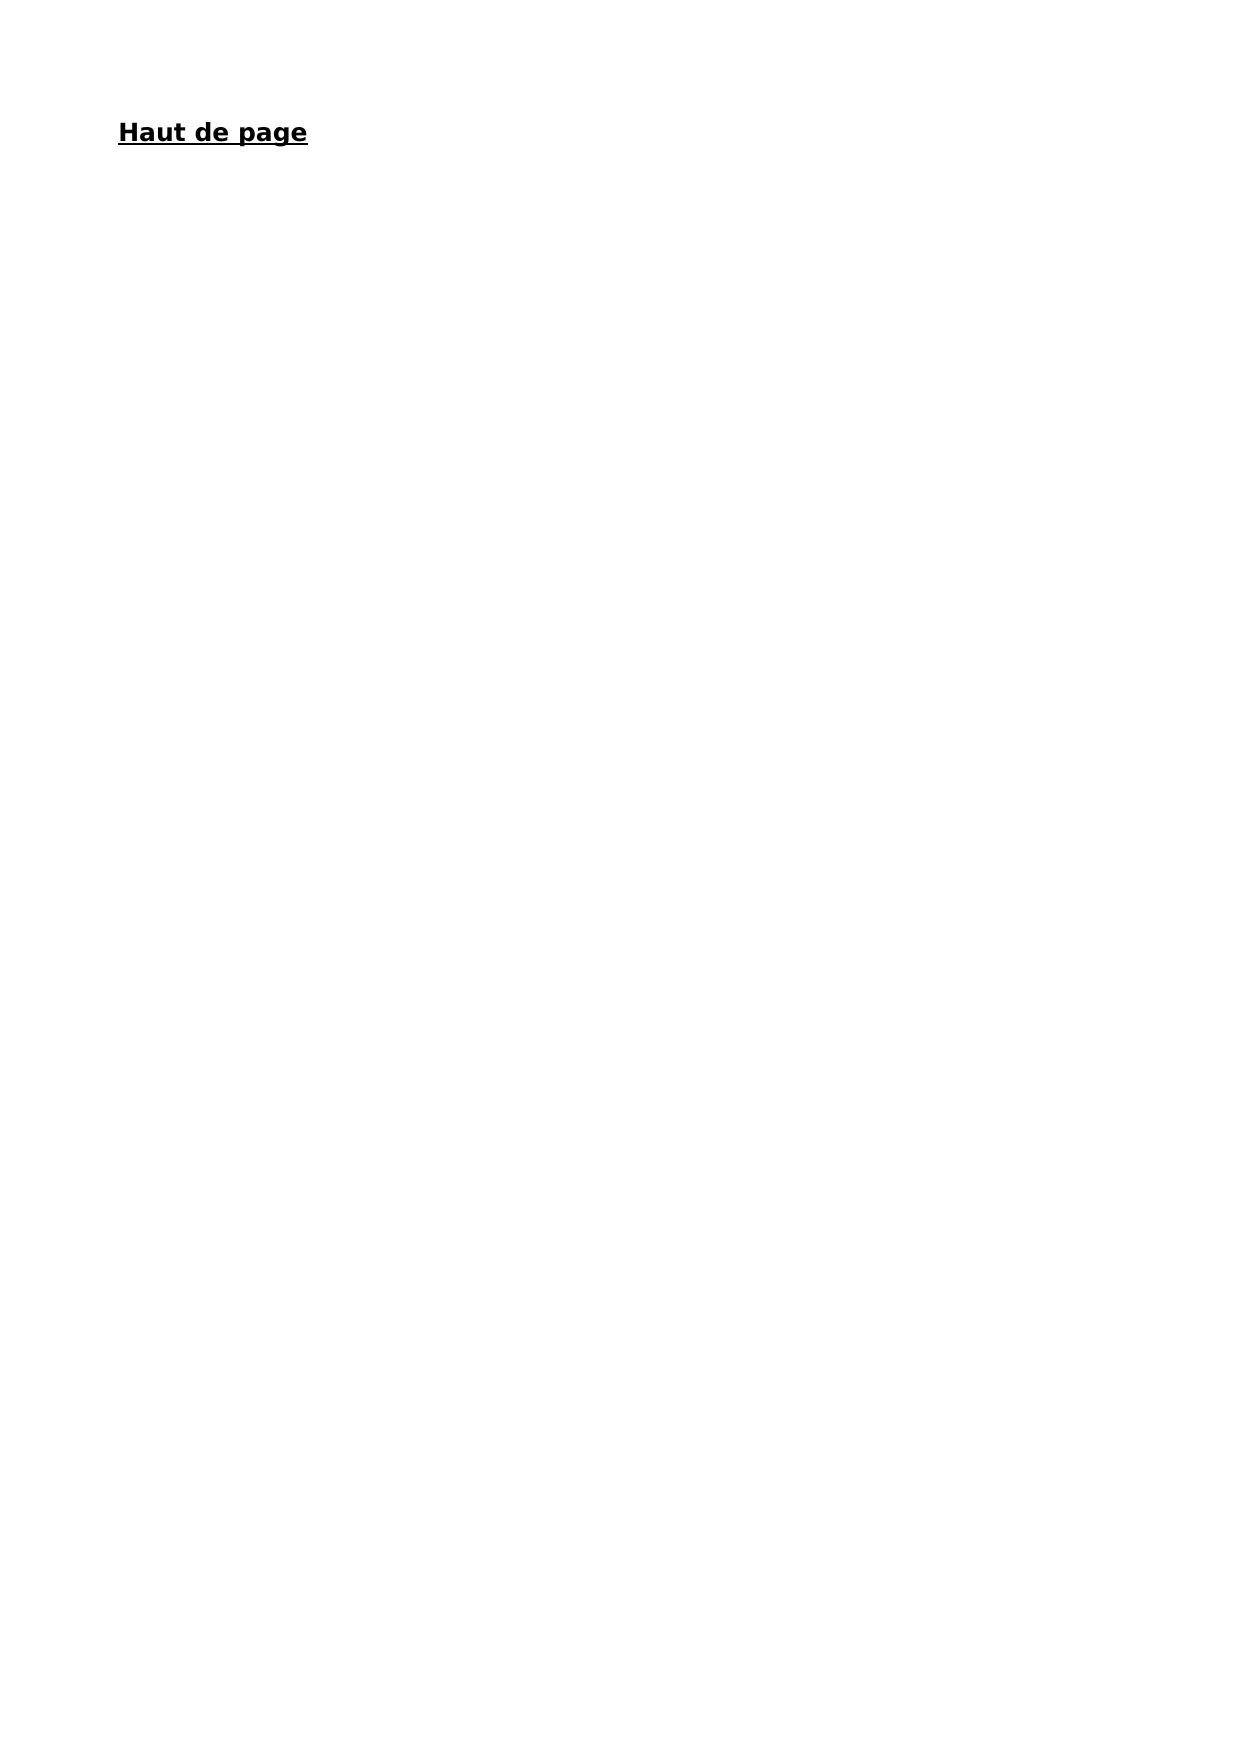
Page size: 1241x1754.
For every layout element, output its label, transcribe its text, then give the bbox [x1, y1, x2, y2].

text Haut de page [118, 118, 1122, 147]
